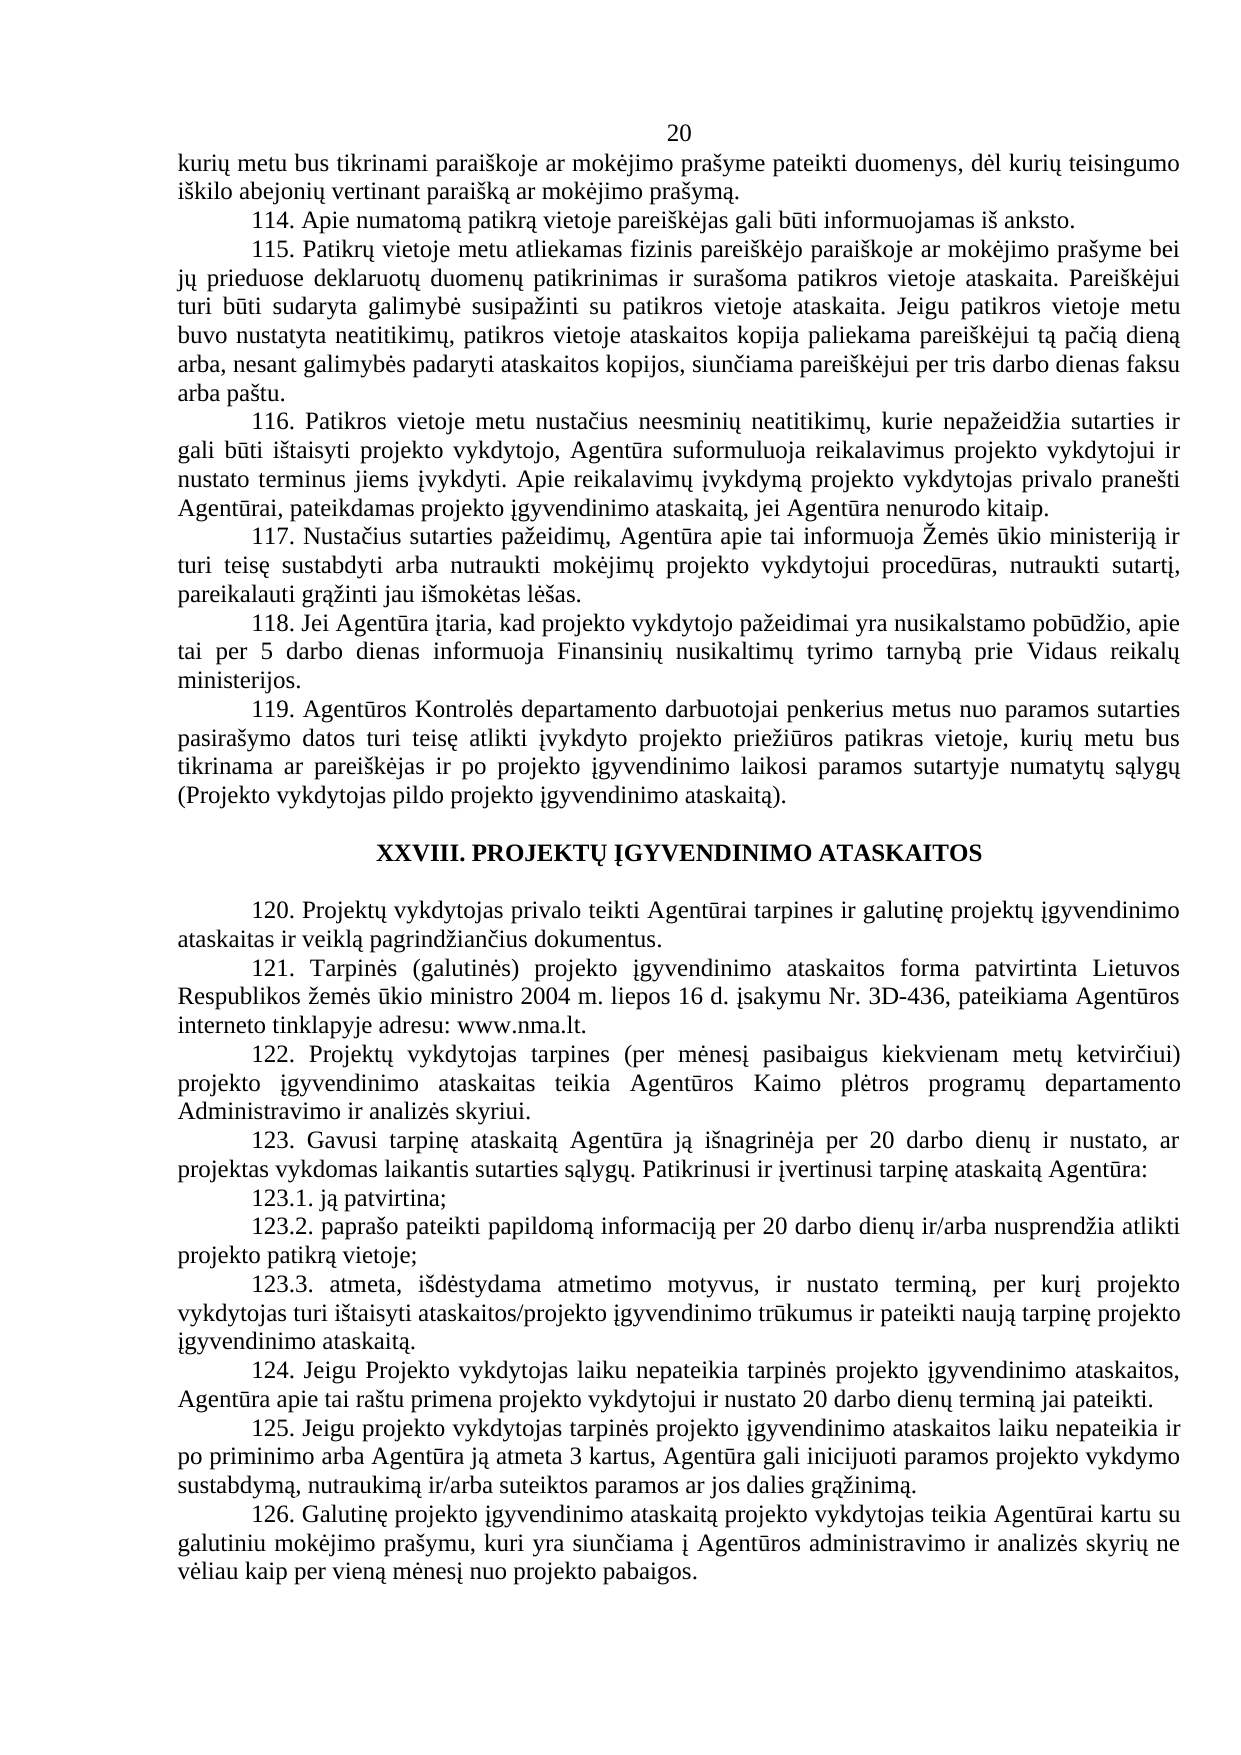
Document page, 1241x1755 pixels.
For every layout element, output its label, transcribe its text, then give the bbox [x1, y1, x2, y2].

text 122. Projektų vykdytojas tarpines (per mėnesį pasibaigus kiekvienam metų ketvirčiui) projekto įgyvendinimo ataskaitas teikia Agentūros Kaimo plėtros programų departamento Administravimo ir analizės skyriui. [177, 1039, 1181, 1125]
text 123. Gavusi tarpinę ataskaitą Agentūra ją išnagrinėja per 20 darbo dienų ir nustato, ar projektas vykdomas laikantis sutarties sąlygų. Patikrinusi ir įvertinusi tarpinę ataskaitą Agentūra: [177, 1125, 1181, 1183]
text 121. Tarpinės (galutinės) projekto įgyvendinimo ataskaitos forma patvirtinta Lietuvos Respublikos žemės ūkio ministro 2004 m. liepos 16 d. įsakymu Nr. 3D-436, pateikiama Agentūros interneto tinklapyje adresu: www.nma.lt. [177, 953, 1181, 1039]
text 114. Apie numatomą patikrą vietoje pareiškėjas gali būti informuojamas iš anksto. [177, 205, 1181, 234]
text 115. Patikrų vietoje metu atliekamas fizinis pareiškėjo paraiškoje ar mokėjimo prašyme bei jų prieduose deklaruotų duomenų patikrinimas ir surašoma patikros vietoje ataskaita. Pareiškėjui turi būti sudaryta galimybė susipažinti su patikros vietoje ataskaita. Jeigu patikros vietoje metu buvo nustatyta neatitikimų, patikros vietoje ataskaitos kopija paliekama pareiškėjui tą pačią dieną arba, nesant galimybės padaryti ataskaitos kopijos, siunčiama pareiškėjui per tris darbo dienas faksu arba paštu. [177, 234, 1181, 406]
text 124. Jeigu Projekto vykdytojas laiku nepateikia tarpinės projekto įgyvendinimo ataskaitos, Agentūra apie tai raštu primena projekto vykdytojui ir nustato 20 darbo dienų terminą jai pateikti. [177, 1355, 1181, 1413]
text kurių metu bus tikrinami paraiškoje ar mokėjimo prašyme pateikti duomenys, dėl kurių teisingumo iškilo abejonių vertinant paraišką ar mokėjimo prašymą. [177, 148, 1181, 205]
text XXVIII. PROJEKTŲ ĮGYVENDINIMO ATASKAITOS [177, 838, 1181, 866]
text 117. Nustačius sutarties pažeidimų, Agentūra apie tai informuoja Žemės ūkio ministeriją ir turi teisę sustabdyti arba nutraukti mokėjimų projekto vykdytojui procedūras, nutraukti sutartį, pareikalauti grąžinti jau išmokėtas lėšas. [177, 521, 1181, 608]
text 123.2. paprašo pateikti papildomą informaciją per 20 darbo dienų ir/arba nusprendžia atlikti projekto patikrą vietoje; [177, 1211, 1181, 1269]
text 126. Galutinę projekto įgyvendinimo ataskaitą projekto vykdytojas teikia Agentūrai kartu su galutiniu mokėjimo prašymu, kuri yra siunčiama į Agentūros administravimo ir analizės skyrių ne vėliau kaip per vieną mėnesį nuo projekto pabaigos. [177, 1499, 1181, 1585]
text 119. Agentūros Kontrolės departamento darbuotojai penkerius metus nuo paramos sutarties pasirašymo datos turi teisę atlikti įvykdyto projekto priežiūros patikras vietoje, kurių metu bus tikrinama ar pareiškėjas ir po projekto įgyvendinimo laikosi paramos sutartyje numatytų sąlygų (Projekto vykdytojas pildo projekto įgyvendinimo ataskaitą). [177, 694, 1181, 809]
text 120. Projektų vykdytojas privalo teikti Agentūrai tarpines ir galutinę projektų įgyvendinimo ataskaitas ir veiklą pagrindžiančius dokumentus. [177, 895, 1181, 953]
text 118. Jei Agentūra įtaria, kad projekto vykdytojo pažeidimai yra nusikalstamo pobūdžio, apie tai per 5 darbo dienas informuoja Finansinių nusikaltimų tyrimo tarnybą prie Vidaus reikalų ministerijos. [177, 608, 1181, 694]
text 123.1. ją patvirtina; [177, 1183, 1181, 1211]
text 116. Patikros vietoje metu nustačius neesminių neatitikimų, kurie nepažeidžia sutarties ir gali būti ištaisyti projekto vykdytojo, Agentūra suformuluoja reikalavimus projekto vykdytojui ir nustato terminus jiems įvykdyti. Apie reikalavimų įvykdymą projekto vykdytojas privalo pranešti Agentūrai, pateikdamas projekto įgyvendinimo ataskaitą, jei Agentūra nenurodo kitaip. [177, 406, 1181, 521]
text 123.3. atmeta, išdėstydama atmetimo motyvus, ir nustato terminą, per kurį projekto vykdytojas turi ištaisyti ataskaitos/projekto įgyvendinimo trūkumus ir pateikti naują tarpinę projekto įgyvendinimo ataskaitą. [177, 1269, 1181, 1355]
text 125. Jeigu projekto vykdytojas tarpinės projekto įgyvendinimo ataskaitos laiku nepateikia ir po priminimo arba Agentūra ją atmeta 3 kartus, Agentūra gali inicijuoti paramos projekto vykdymo sustabdymą, nutraukimą ir/arba suteiktos paramos ar jos dalies grąžinimą. [177, 1413, 1181, 1499]
